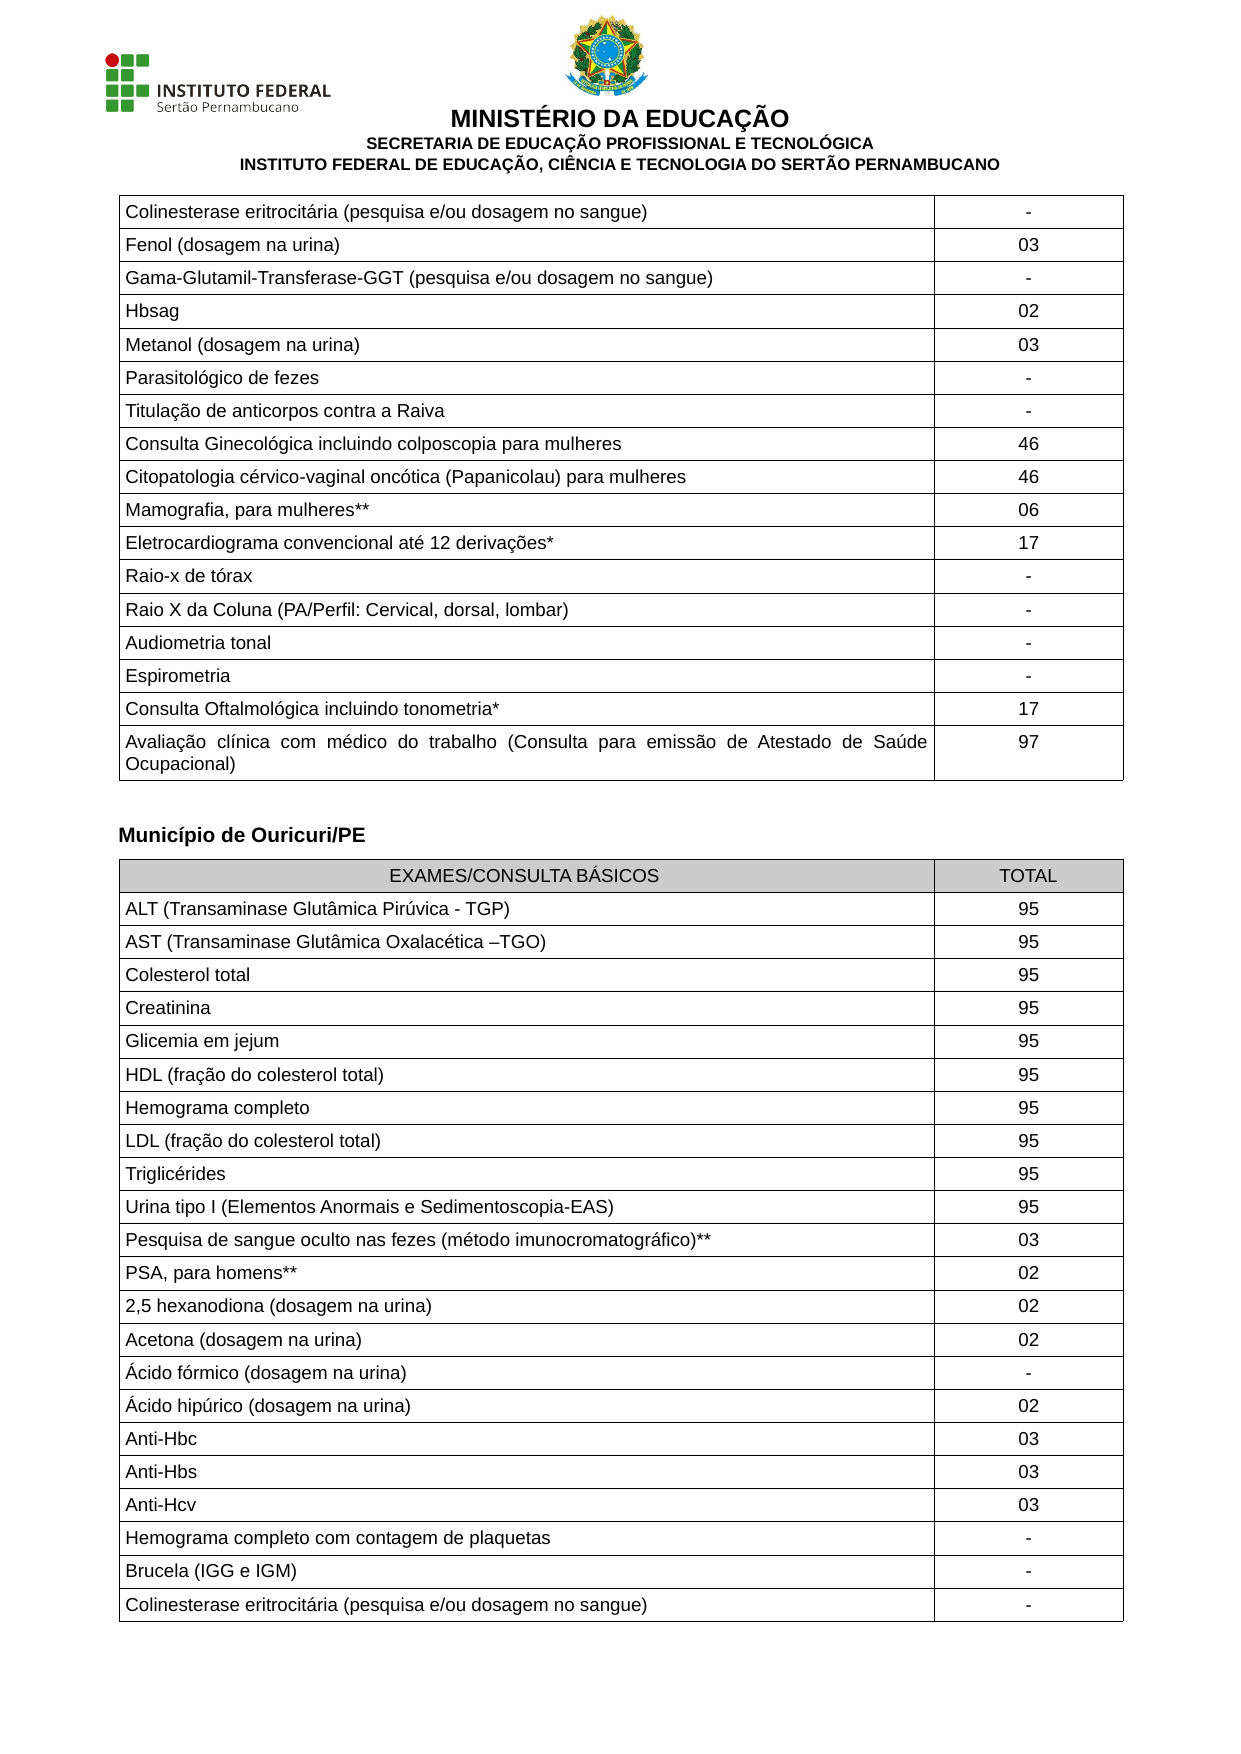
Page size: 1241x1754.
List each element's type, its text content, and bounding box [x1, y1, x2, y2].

table_cell Colinesterase eritrocitária (pesquisa e/ou dosagem no sangue) [120, 1589, 934, 1621]
table_cell 17 [935, 527, 1123, 559]
table_cell Espirometria [120, 660, 934, 692]
table_cell 03 [935, 1489, 1123, 1521]
table_cell 03 [935, 229, 1123, 261]
table_cell - [935, 262, 1123, 294]
table_cell Hemograma completo [120, 1092, 934, 1124]
table_cell ALT (Transaminase Glutâmica Pirúvica - TGP) [120, 893, 934, 925]
table_cell - [935, 560, 1123, 592]
table_cell LDL (fração do colesterol total) [120, 1125, 934, 1157]
table_cell Ácido fórmico (dosagem na urina) [120, 1357, 934, 1389]
table_cell 95 [935, 1125, 1123, 1157]
table_cell Raio X da Coluna (PA/Perfil: Cervical, dorsal, lombar) [120, 594, 934, 626]
table_cell 95 [935, 959, 1123, 991]
table_cell - [935, 594, 1123, 626]
table_cell 02 [935, 1324, 1123, 1356]
table_cell 03 [935, 329, 1123, 361]
table_cell Eletrocardiograma convencional até 12 derivações* [120, 527, 934, 559]
picture [565, 15, 648, 96]
table_cell Gama-Glutamil-Transferase-GGT (pesquisa e/ou dosagem no sangue) [120, 262, 934, 294]
table_cell - [935, 395, 1123, 427]
table_cell 06 [935, 494, 1123, 526]
table_cell - [935, 660, 1123, 692]
table_cell - [935, 1589, 1123, 1621]
table_cell 95 [935, 1059, 1123, 1091]
table_cell 46 [935, 461, 1123, 493]
table_cell Mamografia, para mulheres** [120, 494, 934, 526]
table_cell Titulação de anticorpos contra a Raiva [120, 395, 934, 427]
table_cell HDL (fração do colesterol total) [120, 1059, 934, 1091]
table_cell - [935, 196, 1123, 228]
table_cell Anti-Hbs [120, 1456, 934, 1488]
table_cell 95 [935, 893, 1123, 925]
picture [104, 53, 331, 112]
table_cell 46 [935, 428, 1123, 460]
table_cell Anti-Hcv [120, 1489, 934, 1521]
table_cell Ácido hipúrico (dosagem na urina) [120, 1390, 934, 1422]
table_cell Glicemia em jejum [120, 1026, 934, 1058]
table_cell Hemograma completo com contagem de plaquetas [120, 1522, 934, 1554]
table_cell Colinesterase eritrocitária (pesquisa e/ou dosagem no sangue) [120, 196, 934, 228]
table_cell Pesquisa de sangue oculto nas fezes (método imunocromatográfico)** [120, 1224, 934, 1256]
table_cell Anti-Hbc [120, 1423, 934, 1455]
table_cell - [935, 362, 1123, 394]
table_cell Metanol (dosagem na urina) [120, 329, 934, 361]
table_cell 95 [935, 926, 1123, 958]
table_cell Consulta Ginecológica incluindo colposcopia para mulheres [120, 428, 934, 460]
table_cell 95 [935, 992, 1123, 1024]
table_cell 02 [935, 295, 1123, 327]
table_cell 02 [935, 1291, 1123, 1323]
table_cell 03 [935, 1456, 1123, 1488]
table_cell - [935, 1357, 1123, 1389]
table_cell 95 [935, 1092, 1123, 1124]
table_cell Fenol (dosagem na urina) [120, 229, 934, 261]
table_cell 95 [935, 1026, 1123, 1058]
table_cell Hbsag [120, 295, 934, 327]
table_cell 95 [935, 1158, 1123, 1190]
table_cell 95 [935, 1191, 1123, 1223]
table_cell Triglicérides [120, 1158, 934, 1190]
table_cell AST (Transaminase Glutâmica Oxalacética –TGO) [120, 926, 934, 958]
table_cell 02 [935, 1257, 1123, 1289]
table_cell Brucela (IGG e IGM) [120, 1556, 934, 1588]
table_cell 2,5 hexanodiona (dosagem na urina) [120, 1291, 934, 1323]
table_cell Parasitológico de fezes [120, 362, 934, 394]
table_cell - [935, 627, 1123, 659]
table_cell 03 [935, 1423, 1123, 1455]
table_cell Raio-x de tórax [120, 560, 934, 592]
table_cell 03 [935, 1224, 1123, 1256]
table_cell Creatinina [120, 992, 934, 1024]
table_cell 02 [935, 1390, 1123, 1422]
table_cell - [935, 1522, 1123, 1554]
table_cell Acetona (dosagem na urina) [120, 1324, 934, 1356]
table_cell - [935, 1556, 1123, 1588]
table_header EXAMES/CONSULTA BÁSICOS [120, 860, 934, 892]
table_cell 17 [935, 693, 1123, 725]
table_cell 97 [935, 726, 1123, 780]
table_header TOTAL [935, 860, 1123, 892]
table_cell Consulta Oftalmológica incluindo tonometria* [120, 693, 934, 725]
table_cell Citopatologia cérvico-vaginal oncótica (Papanicolau) para mulheres [120, 461, 934, 493]
table_cell Avaliação clínica com médico do trabalho (Consulta para emissão de Atestado de Saúde Ocupacional) [120, 726, 934, 780]
table_cell PSA, para homens** [120, 1257, 934, 1289]
text Município de Ouricuri/PE [118, 823, 1122, 847]
table_cell Urina tipo I (Elementos Anormais e Sedimentoscopia-EAS) [120, 1191, 934, 1223]
table_cell Audiometria tonal [120, 627, 934, 659]
table_cell Colesterol total [120, 959, 934, 991]
